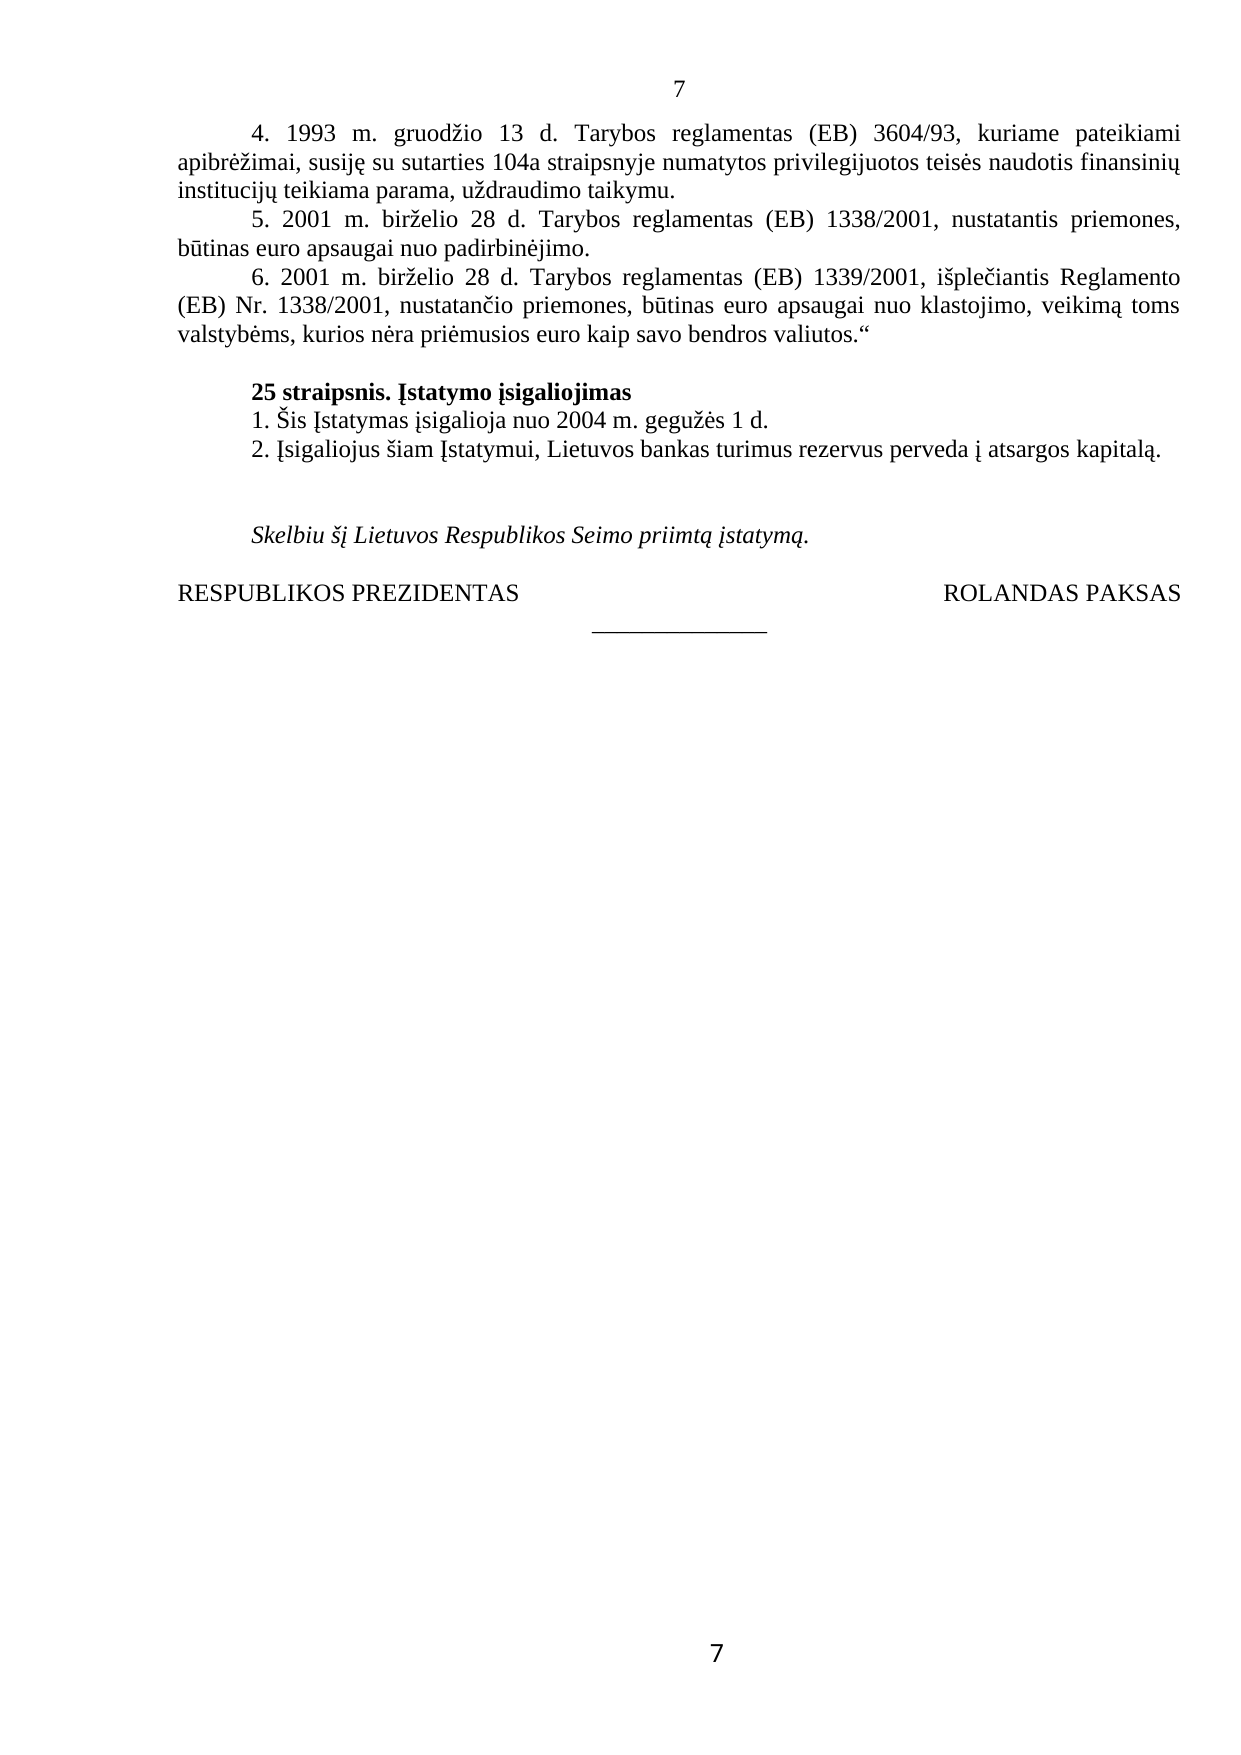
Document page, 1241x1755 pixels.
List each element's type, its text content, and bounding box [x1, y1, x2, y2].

text 2. Įsigaliojus šiam Įstatymui, Lietuvos bankas turimus rezervus perveda į atsargos kapitalą. [177, 434, 1181, 463]
text 1. Šis Įstatymas įsigalioja nuo 2004 m. gegužės 1 d. [177, 406, 1181, 434]
text 25 straipsnis. Įstatymo įsigaliojimas [177, 377, 1181, 406]
text 5. 2001 m. birželio 28 d. Tarybos reglamentas (EB) 1338/2001, nustatantis priemones, būtinas euro apsaugai nuo padirbinėjimo. [177, 204, 1181, 262]
text 6. 2001 m. birželio 28 d. Tarybos reglamentas (EB) 1339/2001, išplečiantis Reglamento (EB) Nr. 1338/2001, nustatančio priemones, būtinas euro apsaugai nuo klastojimo, veikimą toms valstybėms, kurios nėra priėmusios euro kaip savo bendros valiutos.“ [177, 262, 1181, 348]
text 4. 1993 m. gruodžio 13 d. Tarybos reglamentas (EB) 3604/93, kuriame pateikiami apibrėžimai, susiję su sutarties 104a straipsnyje numatytos privilegijuotos teisės naudotis finansinių institucijų teikiama parama, uždraudimo taikymu. [177, 118, 1181, 204]
text ______________ [177, 607, 1181, 636]
text RESPUBLIKOS PREZIDENTAS ROLANDAS PAKSAS [177, 578, 1181, 607]
text Skelbiu šį Lietuvos Respublikos Seimo priimtą įstatymą. [177, 521, 1181, 549]
